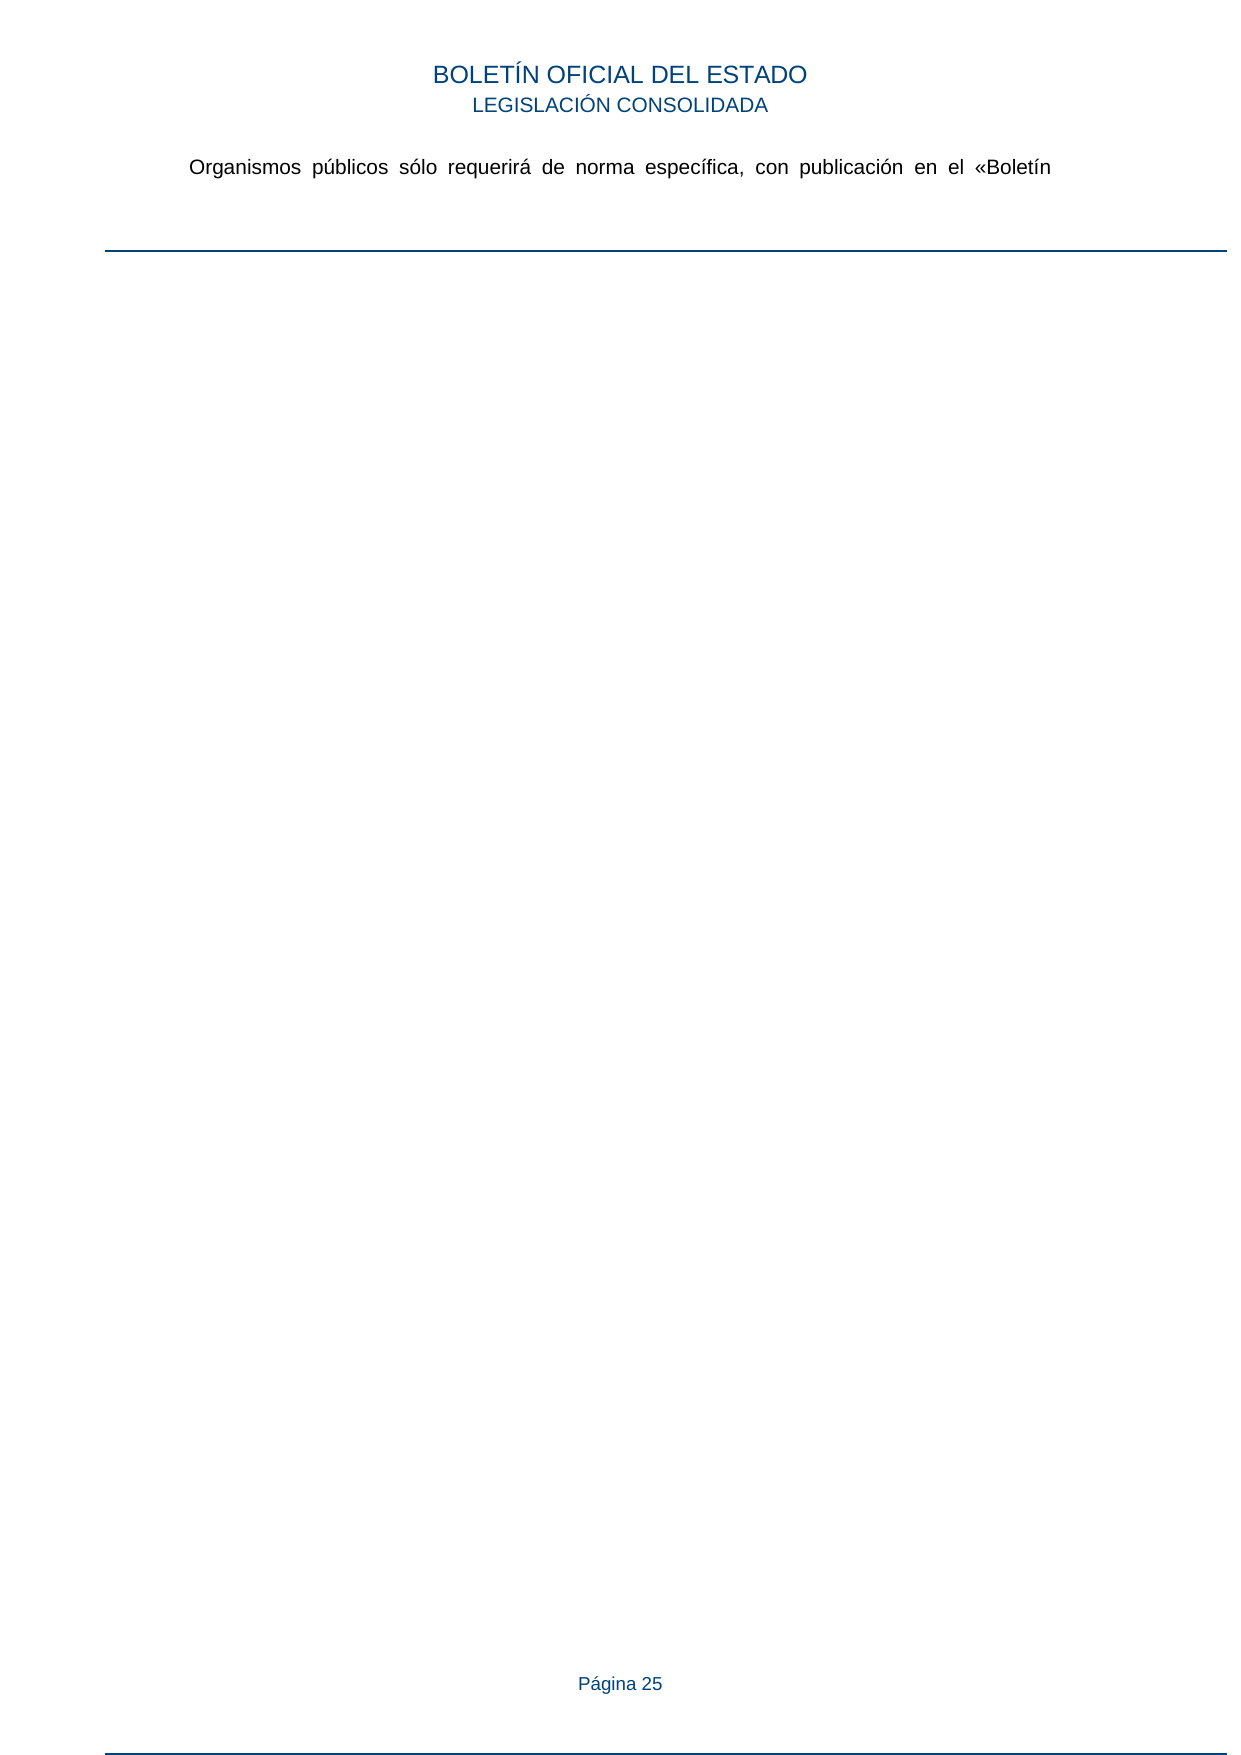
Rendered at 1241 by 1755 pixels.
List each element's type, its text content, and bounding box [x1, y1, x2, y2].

list Organismos públicos sólo requerirá de norma específica, con publicación en el «Boletín [164, 154, 1052, 178]
